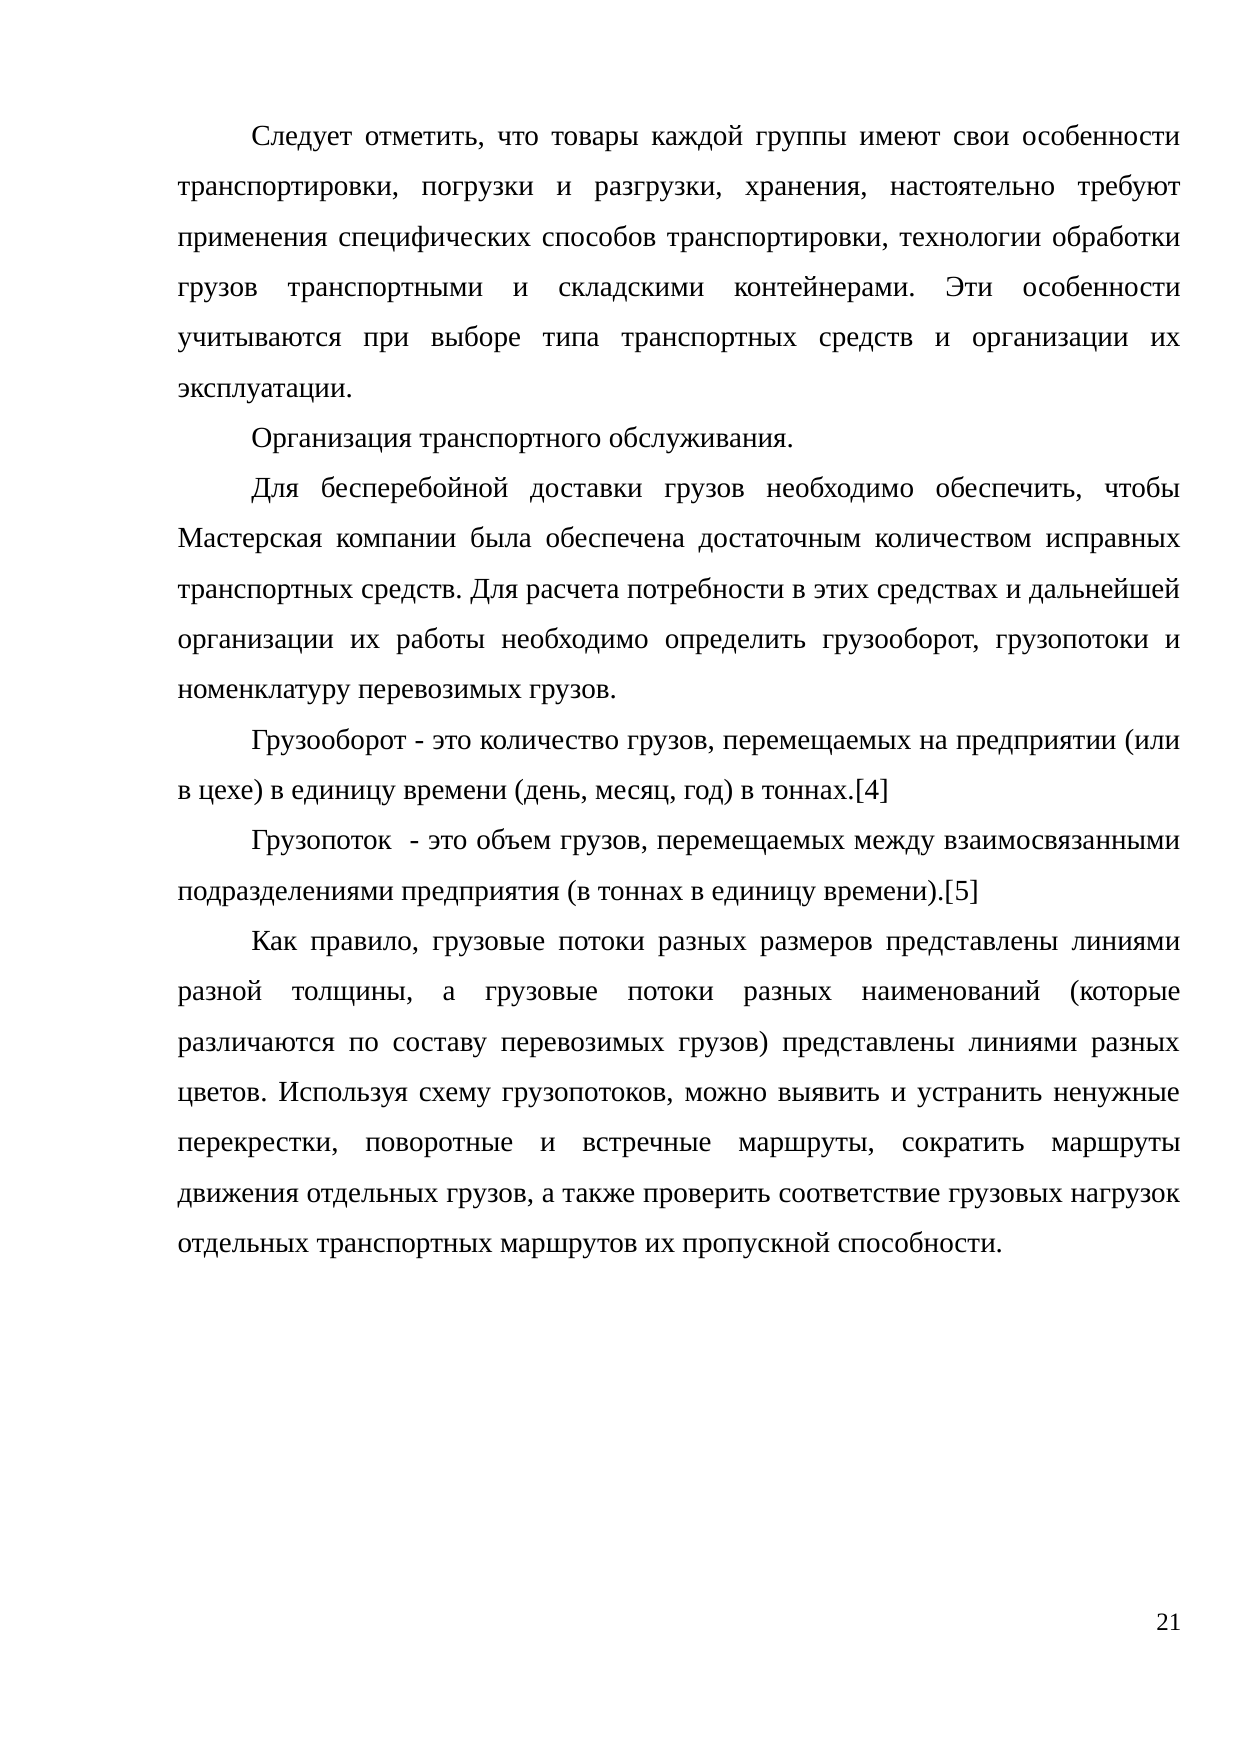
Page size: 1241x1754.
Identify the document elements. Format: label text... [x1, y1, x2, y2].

text Для бесперебойной доставки грузов необходимо обеспечить, чтобы Мастерская компании была обеспечена достаточным количеством исправных транспортных средств. Для расчета потребности в этих средствах и дальнейшей организации их работы необходимо определить грузооборот, грузопотоки и номенклатуру перевозимых грузов. [177, 470, 1181, 705]
text Грузопоток - это объем грузов, перемещаемых между взаимосвязанными подразделениями предприятия (в тоннах в единицу времени).[5] [177, 822, 1181, 906]
text Грузооборот - это количество грузов, перемещаемых на предприятии (или в цехе) в единицу времени (день, месяц, год) в тоннах.[4] [177, 722, 1181, 806]
text Следует отметить, что товары каждой группы имеют свои особенности транспортировки, погрузки и разгрузки, хранения, настоятельно требуют применения специфических способов транспортировки, технологии обработки грузов транспортными и складскими контейнерами. Эти особенности учитываются при выборе типа транспортных средств и организации их эксплуатации. [177, 118, 1181, 403]
text Организация транспортного обслуживания. [177, 420, 1181, 453]
text Как правило, грузовые потоки разных размеров представлены линиями разной толщины, а грузовые потоки разных наименований (которые различаются по составу перевозимых грузов) представлены линиями разных цветов. Используя схему грузопотоков, можно выявить и устранить ненужные перекрестки, поворотные и встречные маршруты, сократить маршруты движения отдельных грузов, а также проверить соответствие грузовых нагрузок отдельных транспортных маршрутов их пропускной способности. [177, 923, 1181, 1258]
